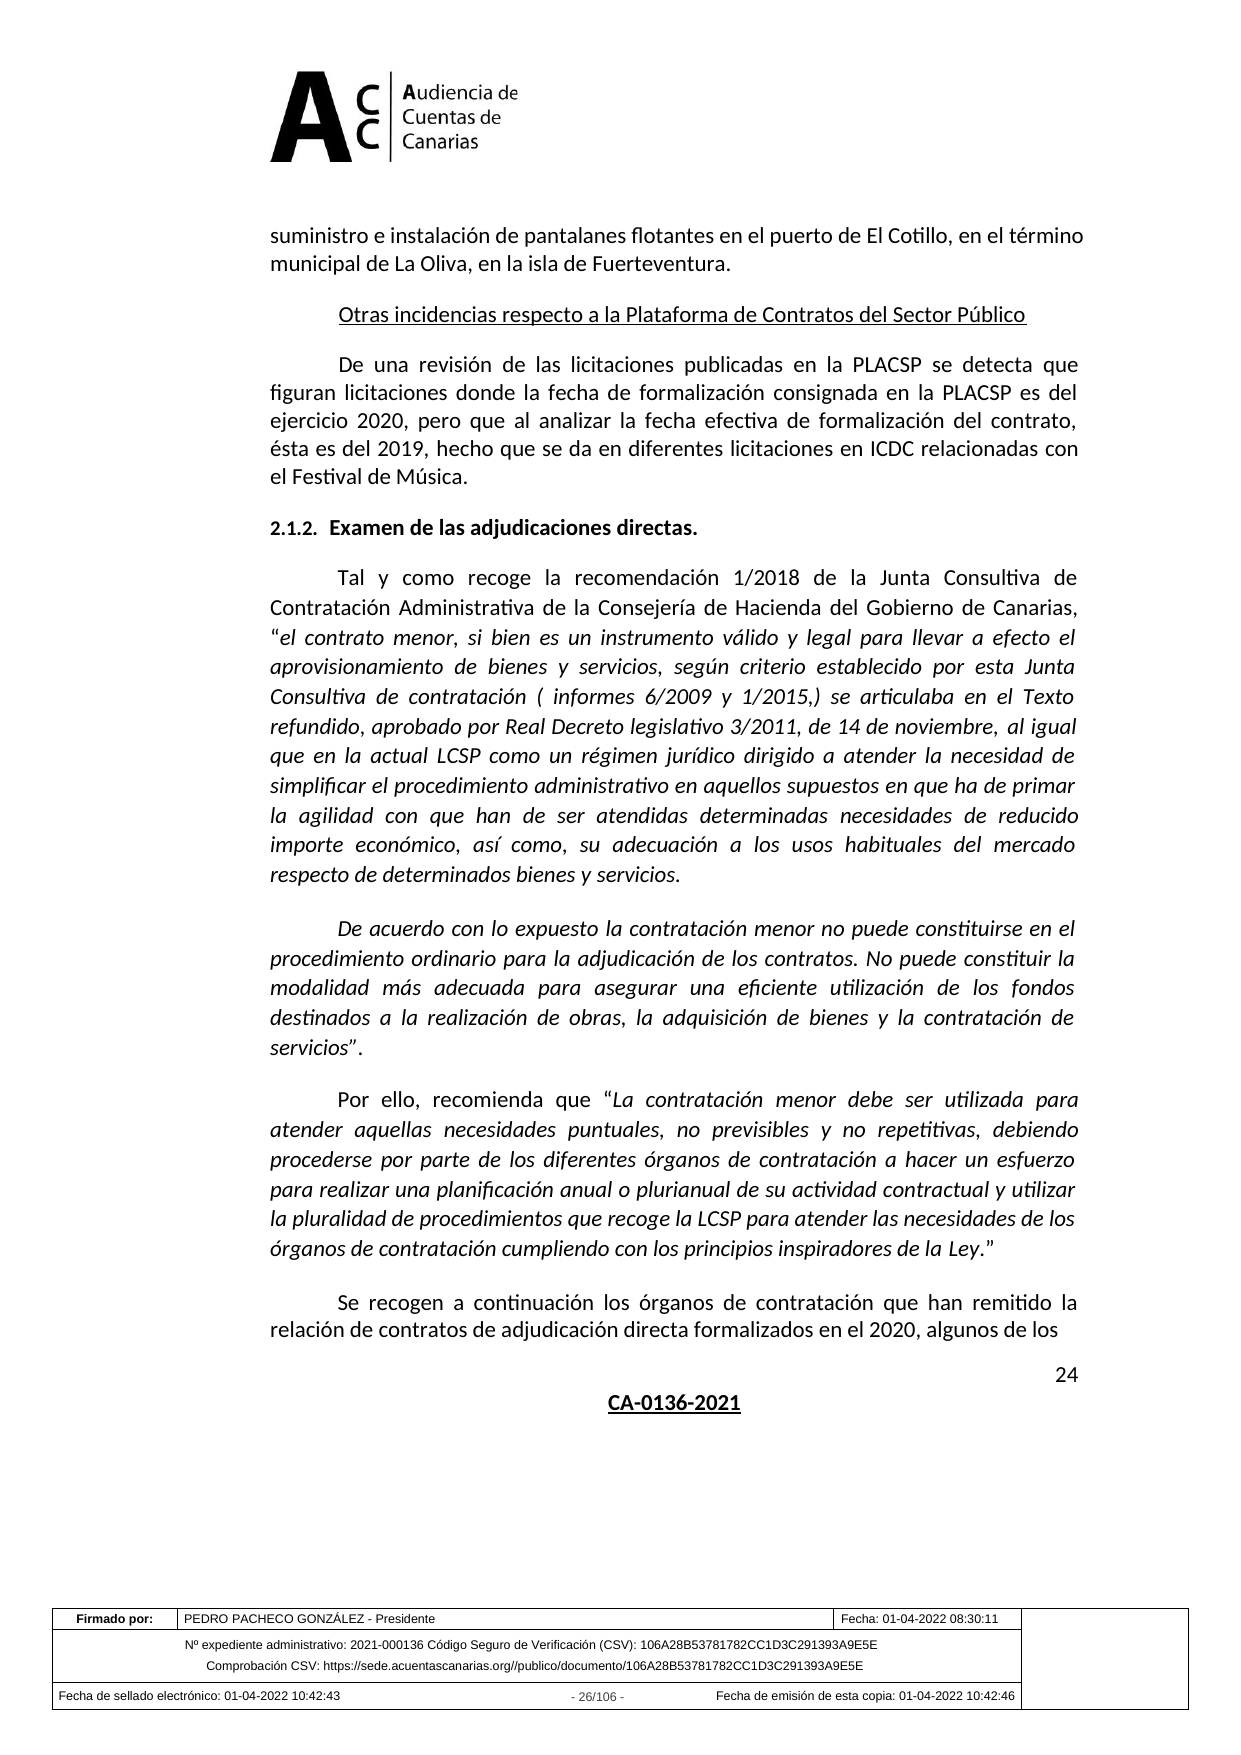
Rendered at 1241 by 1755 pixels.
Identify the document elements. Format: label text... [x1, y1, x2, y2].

text De una revisión de las licitaciones publicadas en la PLACSP se detecta que figuran licitaciones donde la fecha de formalización consignada en la PLACSP es del ejercicio 2020, pero que al analizar la fecha efectiva de formalización del contrato, ésta es del 2019, hecho que se da en diferentes licitaciones en ICDC relacionadas con el Festival de Música. [270, 350, 1079, 491]
text suministro e instalación de pantalanes flotantes en el puerto de El Cotillo, en el término municipal de La Oliva, en la isla de Fuerteventura. [270, 221, 1087, 277]
list Examen de las adjudicaciones directas. [270, 513, 1201, 541]
text Se recogen a continuación los órganos de contratación que han remitido la relación de contratos de adjudicación directa formalizados en el 2020, algunos de los [270, 1288, 1079, 1344]
text De acuerdo con lo expuesto la contratación menor no puede constituirse en el procedimiento ordinario para la adjudicación de los contratos. No puede constituir la modalidad más adecuada para asegurar una eficiente utilización de los fondos destinados a la realización de obras, la adquisición de bienes y la contratación de servicios”. [270, 914, 1079, 1061]
text Otras incidencias respecto a la Plataforma de Contratos del Sector Público [338, 300, 1201, 328]
text Tal y como recoge la recomendación 1/2018 de la Junta Consultiva de Contratación Administrativa de la Consejería de Hacienda del Gobierno de Canarias, “el contrato menor, si bien es un instrumento válido y legal para llevar a efecto el aprovisionamiento de bienes y servicios, según criterio establecido por esta Junta Consultiva de contratación ( informes 6/2009 y 1/2015,) se articulaba en el Texto refundido, aprobado por Real Decreto legislativo 3/2011, de 14 de noviembre, al igual que en la actual LCSP como un régimen jurídico dirigido a atender la necesidad de simplificar el procedimiento administrativo en aquellos supuestos en que ha de primar la agilidad con que han de ser atendidas determinadas necesidades de reducido importe económico, así como, su adecuación a los usos habituales del mercado respecto de determinados bienes y servicios. [270, 563, 1079, 888]
text Por ello, recomienda que “La contratación menor debe ser utilizada para atender aquellas necesidades puntuales, no previsibles y no repetitivas, debiendo procederse por parte de los diferentes órganos de contratación a hacer un esfuerzo para realizar una planificación anual o plurianual de su actividad contractual y utilizar la pluralidad de procedimientos que recoge la LCSP para atender las necesidades de los órganos de contratación cumpliendo con los principios inspiradores de la Ley.” [270, 1086, 1079, 1262]
